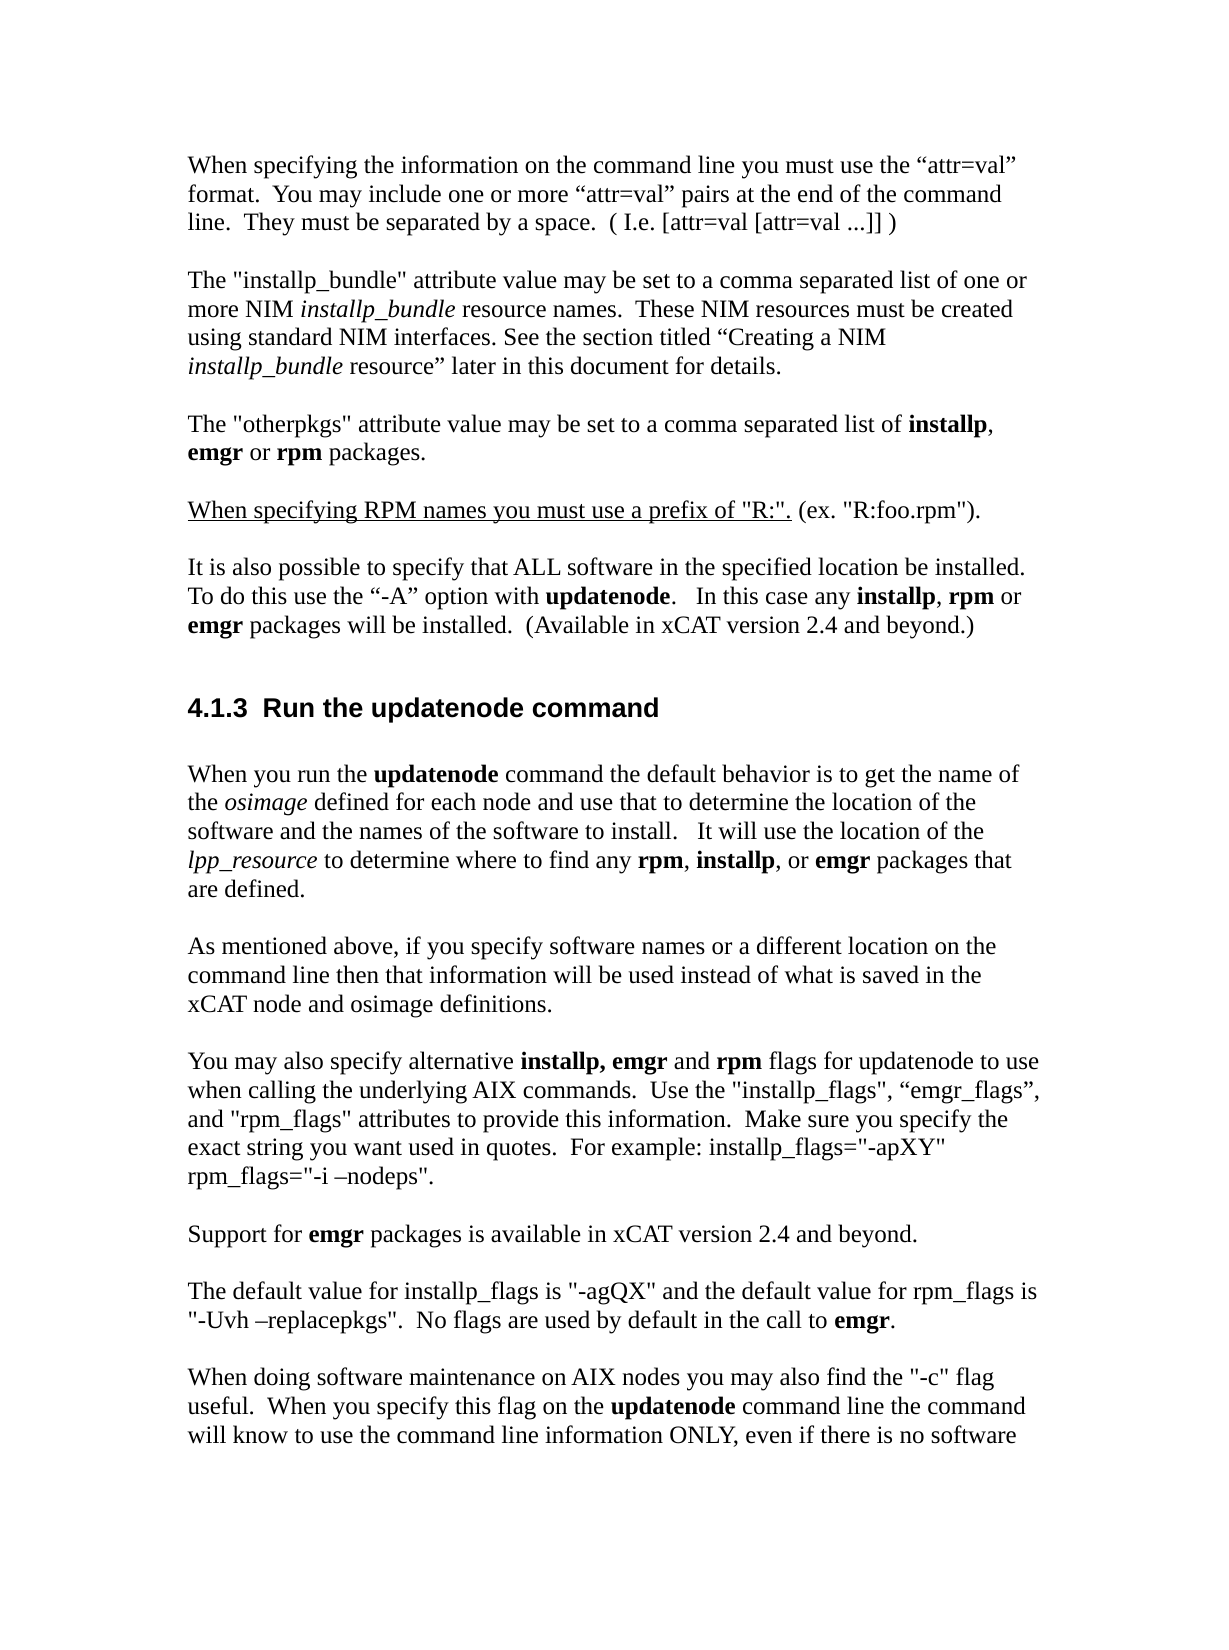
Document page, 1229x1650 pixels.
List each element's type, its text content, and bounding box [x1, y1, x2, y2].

text You may also specify alternative installp, emgr and rpm flags for updatenode to use when calling the underlying AIX commands. Use the "installp_flags", “emgr_flags”, and "rpm_flags" attributes to provide this information. Make sure you specify the exact string you want used in quotes. For example: installp_flags="-apXY" rpm_flags="-i –nodeps". [187, 1046, 1041, 1190]
text When specifying RPM names you must use a prefix of "R:". (ex. "R:foo.rpm"). [187, 495, 1041, 524]
text As mentioned above, if you specify software names or a different location on the command line then that information will be used instead of what is saved in the xCAT node and osimage definitions. [187, 931, 1041, 1017]
text When doing software maintenance on AIX nodes you may also find the "-c" flag useful. When you specify this flag on the updatenode command line the command will know to use the command line information ONLY, even if there is no software [187, 1362, 1041, 1449]
text When you run the updatenode command the default behavior is to get the name of the osimage defined for each node and use that to determine the location of the software and the names of the software to install. It will use the location of the lpp_resource to determine where to find any rpm, installp, or emgr packages that are defined. [187, 759, 1041, 902]
text The "installp_bundle" attribute value may be set to a comma separated list of one or more NIM installp_bundle resource names. These NIM resources must be created using standard NIM interfaces. See the section titled “Creating a NIM installp_bundle resource” later in this document for details. [187, 265, 1041, 380]
text The "otherpkgs" attribute value may be set to a comma separated list of installp, emgr or rpm packages. [187, 409, 1041, 466]
text The default value for installp_flags is "-agQX" and the default value for rpm_flags is "-Uvh –replacepkgs". No flags are used by default in the call to emgr. [187, 1276, 1041, 1334]
subtitle Run the updatenode command [187, 692, 1041, 724]
text Support for emgr packages is available in xCAT version 2.4 and beyond. [187, 1219, 1041, 1247]
text When specifying the information on the command line you must use the “attr=val” format. You may include one or more “attr=val” pairs at the end of the command line. They must be separated by a space. ( I.e. [attr=val [attr=val ...]] ) [187, 150, 1041, 236]
text It is also possible to specify that ALL software in the specified location be installed. To do this use the “-A” option with updatenode. In this case any installp, rpm or emgr packages will be installed. (Available in xCAT version 2.4 and beyond.) [187, 552, 1041, 639]
